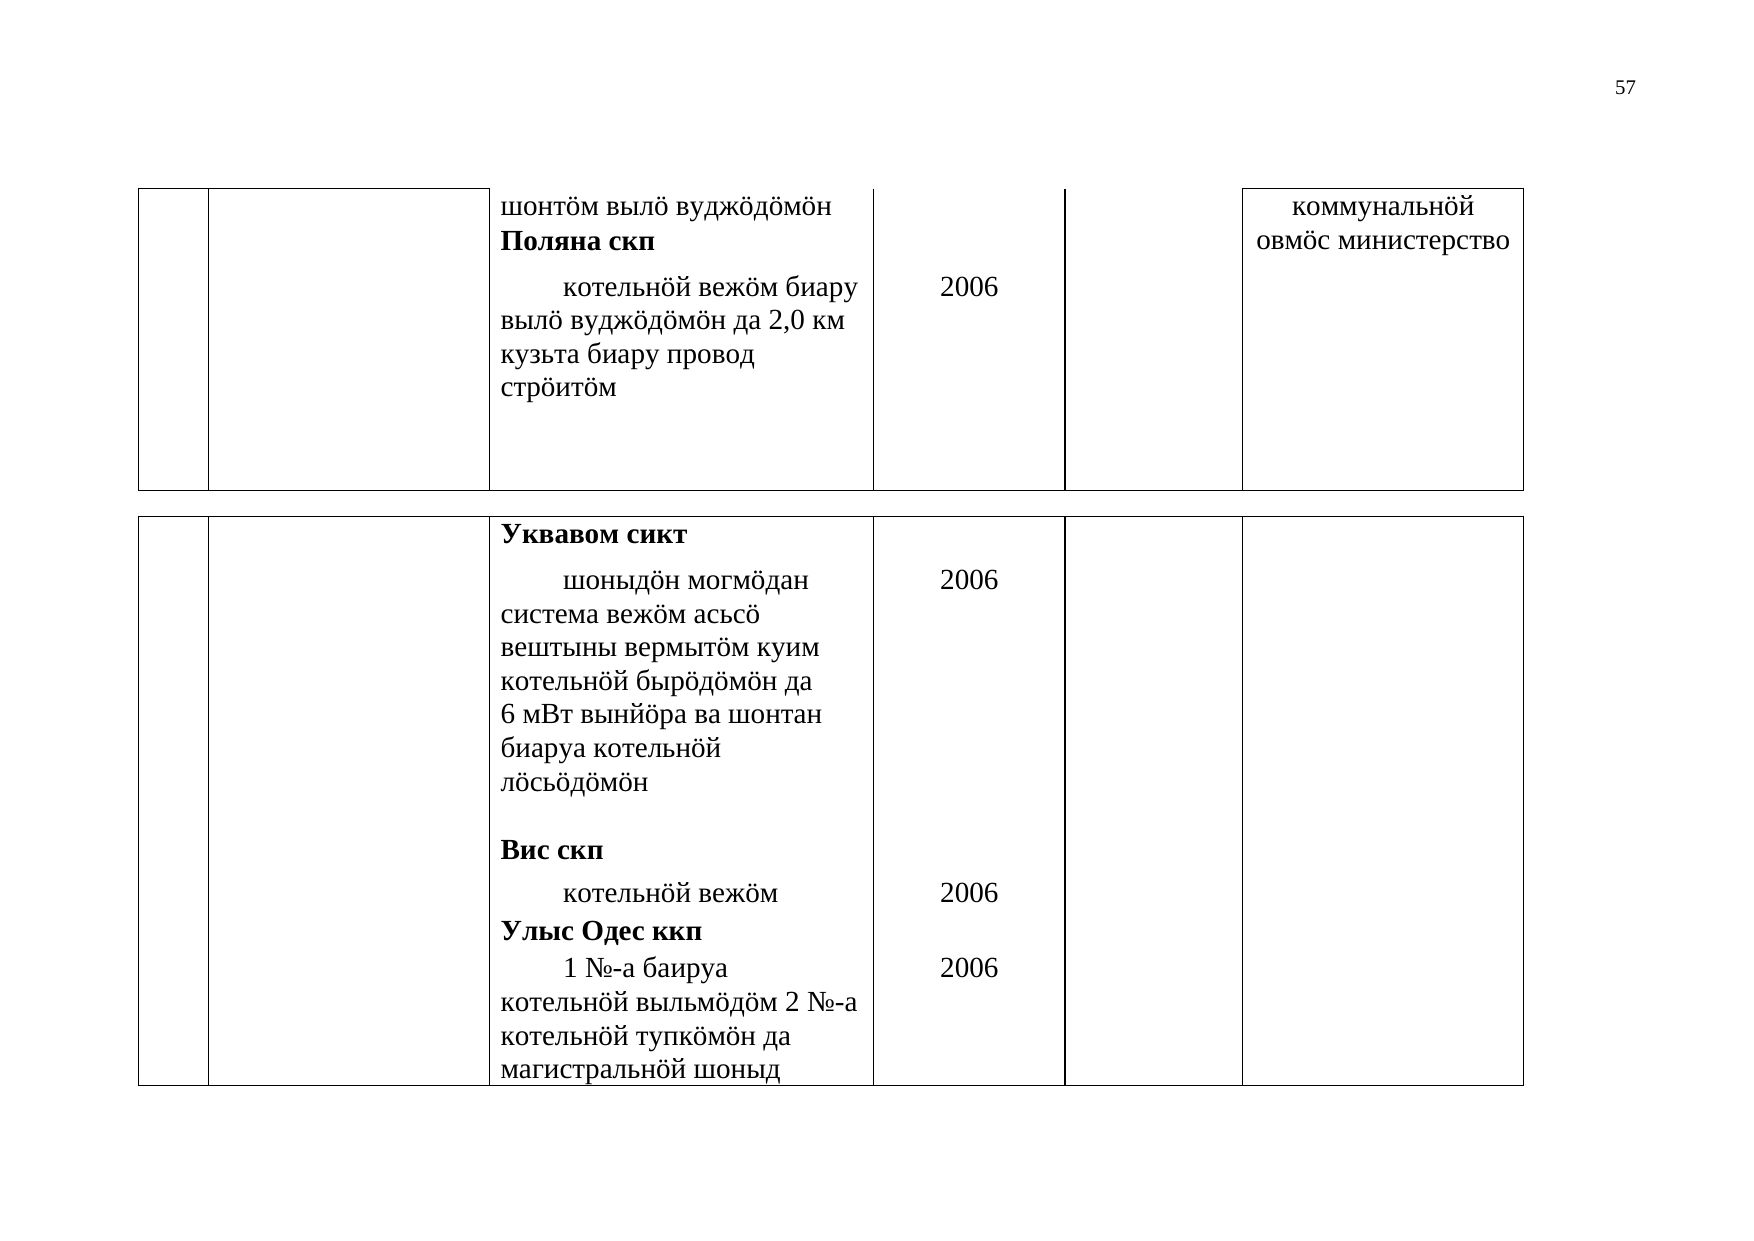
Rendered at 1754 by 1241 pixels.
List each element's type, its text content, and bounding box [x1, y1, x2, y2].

table_cell [1066, 268, 1242, 490]
table_cell [209, 189, 489, 490]
table_cell [139, 189, 208, 490]
table_cell 1 №-а баируа котельнöй выльмöдöм 2 №-а котельнöй тупкöмöн да магистральнöй шоныд [490, 950, 873, 1085]
table_cell 2006 [874, 268, 1064, 490]
table_cell [874, 188, 1065, 222]
table_cell 2006 [874, 875, 1064, 912]
table_cell 2006 [874, 950, 1064, 1085]
table_header [1066, 517, 1242, 561]
table_cell [1066, 831, 1242, 874]
table_cell Поляна скп [490, 222, 873, 268]
table_cell [1066, 950, 1242, 1085]
table_cell [1066, 875, 1242, 912]
table_cell [874, 912, 1064, 949]
table_cell [874, 831, 1064, 874]
table_cell Вис скп [490, 831, 873, 874]
table_cell котельнöй вежöм биару вылö вуджöдöмöн да 2,0 км кузьта биару провод стрöитöм [490, 268, 873, 490]
table_cell [1066, 222, 1242, 268]
table_cell Улыс Одес ккп [490, 912, 873, 949]
table_header [1243, 517, 1523, 1085]
table_cell шоныдöн могмöдан система вежöм асьсö вештыны вермытöм куим котельнöй бырöдöмöн да 6 мВт вынйöра ва шонтан биаруа котельнöй лöсьöдöмöн [490, 561, 873, 831]
table_cell [1066, 561, 1242, 831]
table_header [874, 517, 1064, 561]
table_cell котельнöй вежöм [490, 875, 873, 912]
table_header [209, 517, 489, 1085]
table_header [139, 517, 208, 1085]
table_cell [874, 222, 1064, 268]
table_cell шонтöм вылö вуджöдöмöн [490, 188, 873, 222]
table_header Уквавом сикт [490, 517, 873, 561]
table_cell [1066, 912, 1242, 949]
table_cell 2006 [874, 561, 1064, 831]
table_cell коммунальнöй овмöс министерство [1243, 189, 1523, 490]
table_cell [1066, 188, 1242, 222]
